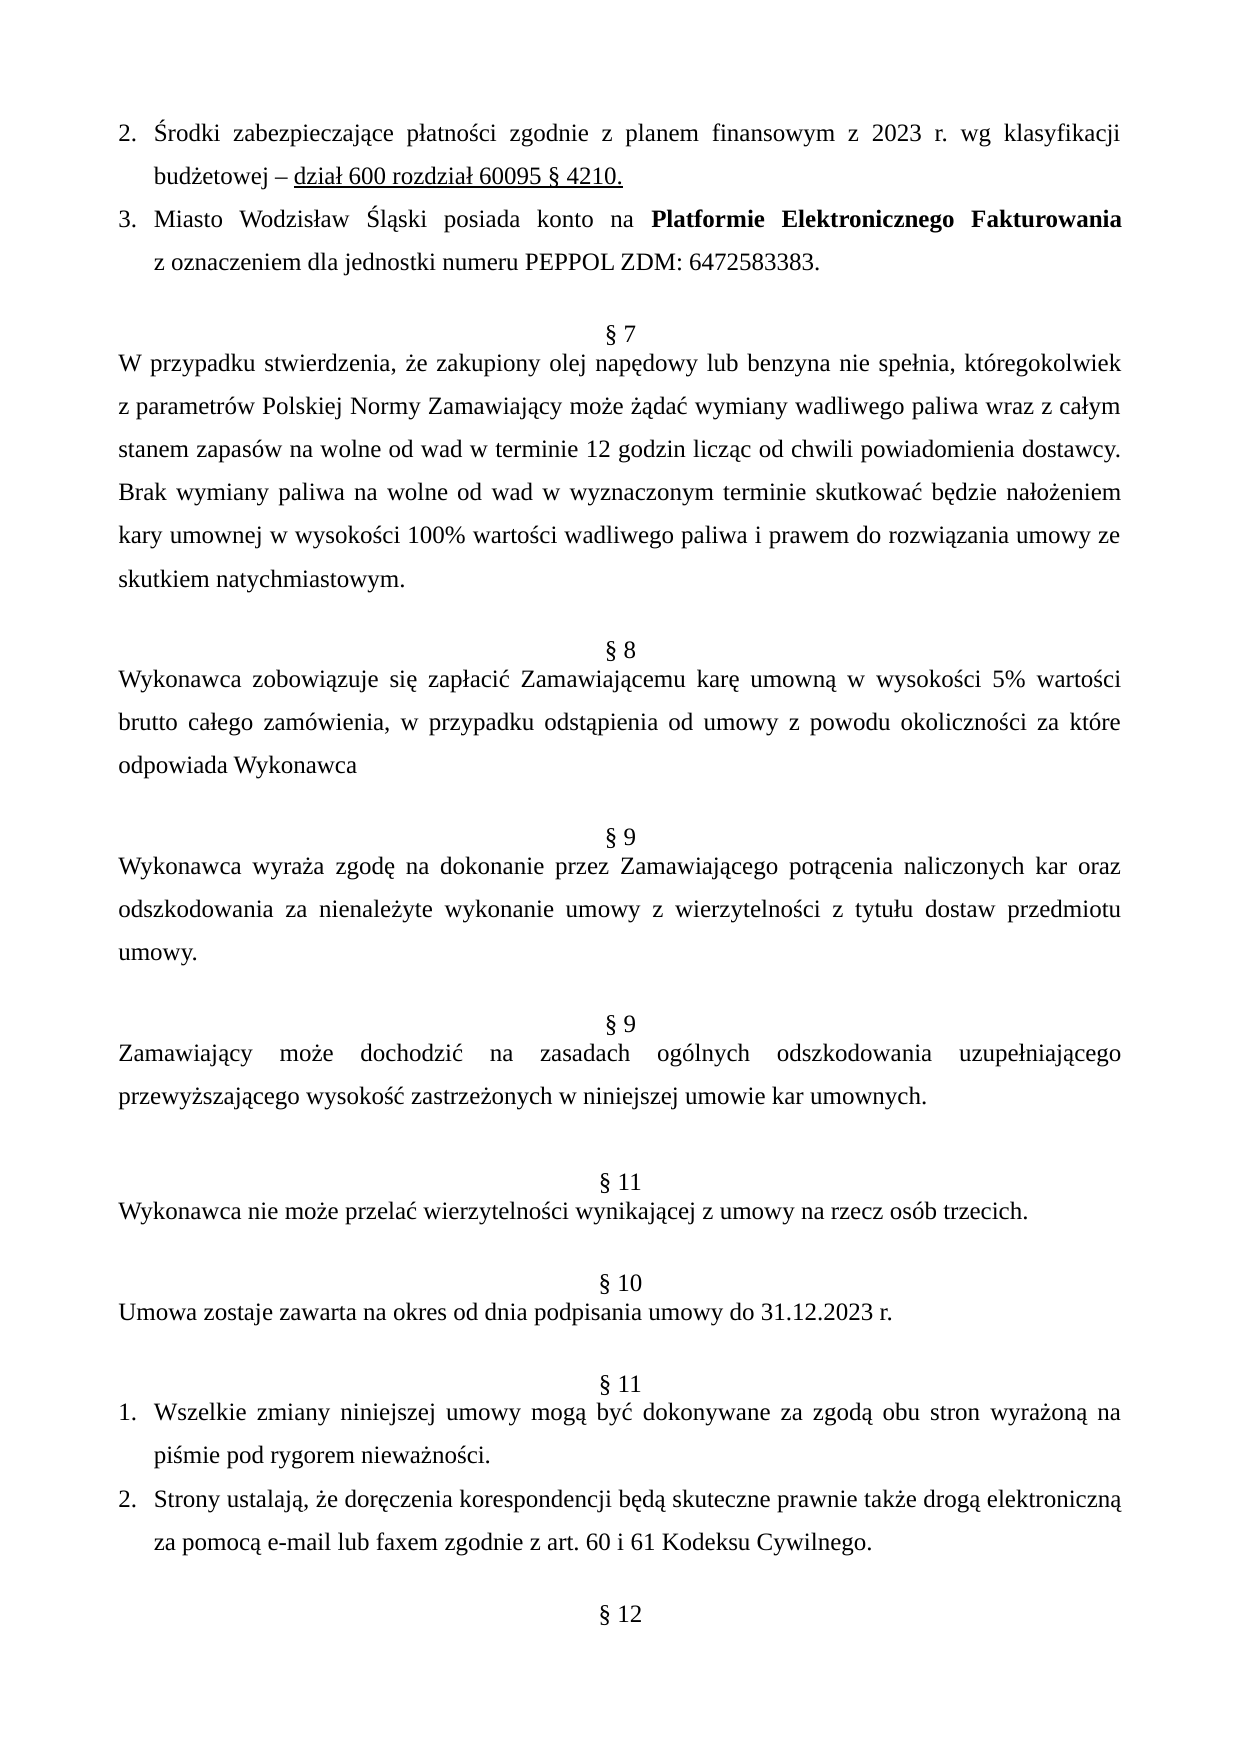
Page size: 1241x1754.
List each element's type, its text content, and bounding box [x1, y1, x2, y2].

text Wykonawca wyraża zgodę na dokonanie przez Zamawiającego potrącenia naliczonych kar oraz odszkodowania za nienależyte wykonanie umowy z wierzytelności z tytułu dostaw przedmiotu umowy. [118, 851, 1122, 966]
text § 7 [118, 319, 1122, 348]
text § 12 [118, 1599, 1122, 1627]
text Umowa zostaje zawarta na okres od dnia podpisania umowy do 31.12.2023 r. [118, 1297, 1122, 1326]
list Miasto Wodzisław Śląski posiada konto na Platformie Elektronicznego Fakturowania z oznaczeniem dla jednostki numeru PEPPOL ZDM: 6472583383. [118, 204, 1122, 276]
text Wykonawca zobowiązuje się zapłacić Zamawiającemu karę umowną w wysokości 5% wartości brutto całego zamówienia, w przypadku odstąpienia od umowy z powodu okoliczności za które odpowiada Wykonawca [118, 664, 1122, 779]
text § 11 [118, 1167, 1122, 1196]
text § 9 [118, 822, 1122, 851]
text Wykonawca nie może przelać wierzytelności wynikającej z umowy na rzecz osób trzecich. [118, 1196, 1122, 1225]
text § 10 [118, 1268, 1122, 1297]
text § 8 [118, 636, 1122, 664]
text W przypadku stwierdzenia, że zakupiony olej napędowy lub benzyna nie spełnia, któregokolwiek z parametrów Polskiej Normy Zamawiający może żądać wymiany wadliwego paliwa wraz z całym stanem zapasów na wolne od wad w terminie 12 godzin licząc od chwili powiadomienia dostawcy. Brak wymiany paliwa na wolne od wad w wyznaczonym terminie skutkować będzie nałożeniem kary umownej w wysokości 100% wartości wadliwego paliwa i prawem do rozwiązania umowy ze skutkiem natychmiastowym. [118, 348, 1122, 592]
text § 11 [118, 1369, 1122, 1397]
text Zamawiający może dochodzić na zasadach ogólnych odszkodowania uzupełniającego przewyższającego wysokość zastrzeżonych w niniejszej umowie kar umownych. [118, 1038, 1122, 1110]
text § 9 [118, 1009, 1122, 1038]
list Wszelkie zmiany niniejszej umowy mogą być dokonywane za zgodą obu stron wyrażoną na piśmie pod rygorem nieważności. [118, 1397, 1122, 1469]
list Środki zabezpieczające płatności zgodnie z planem finansowym z 2023 r. wg klasyfikacji budżetowej – dział 600 rozdział 60095 § 4210. [118, 118, 1122, 190]
list Strony ustalają, że doręczenia korespondencji będą skuteczne prawnie także drogą elektroniczną za pomocą e-mail lub faxem zgodnie z art. 60 i 61 Kodeksu Cywilnego. [118, 1484, 1122, 1556]
